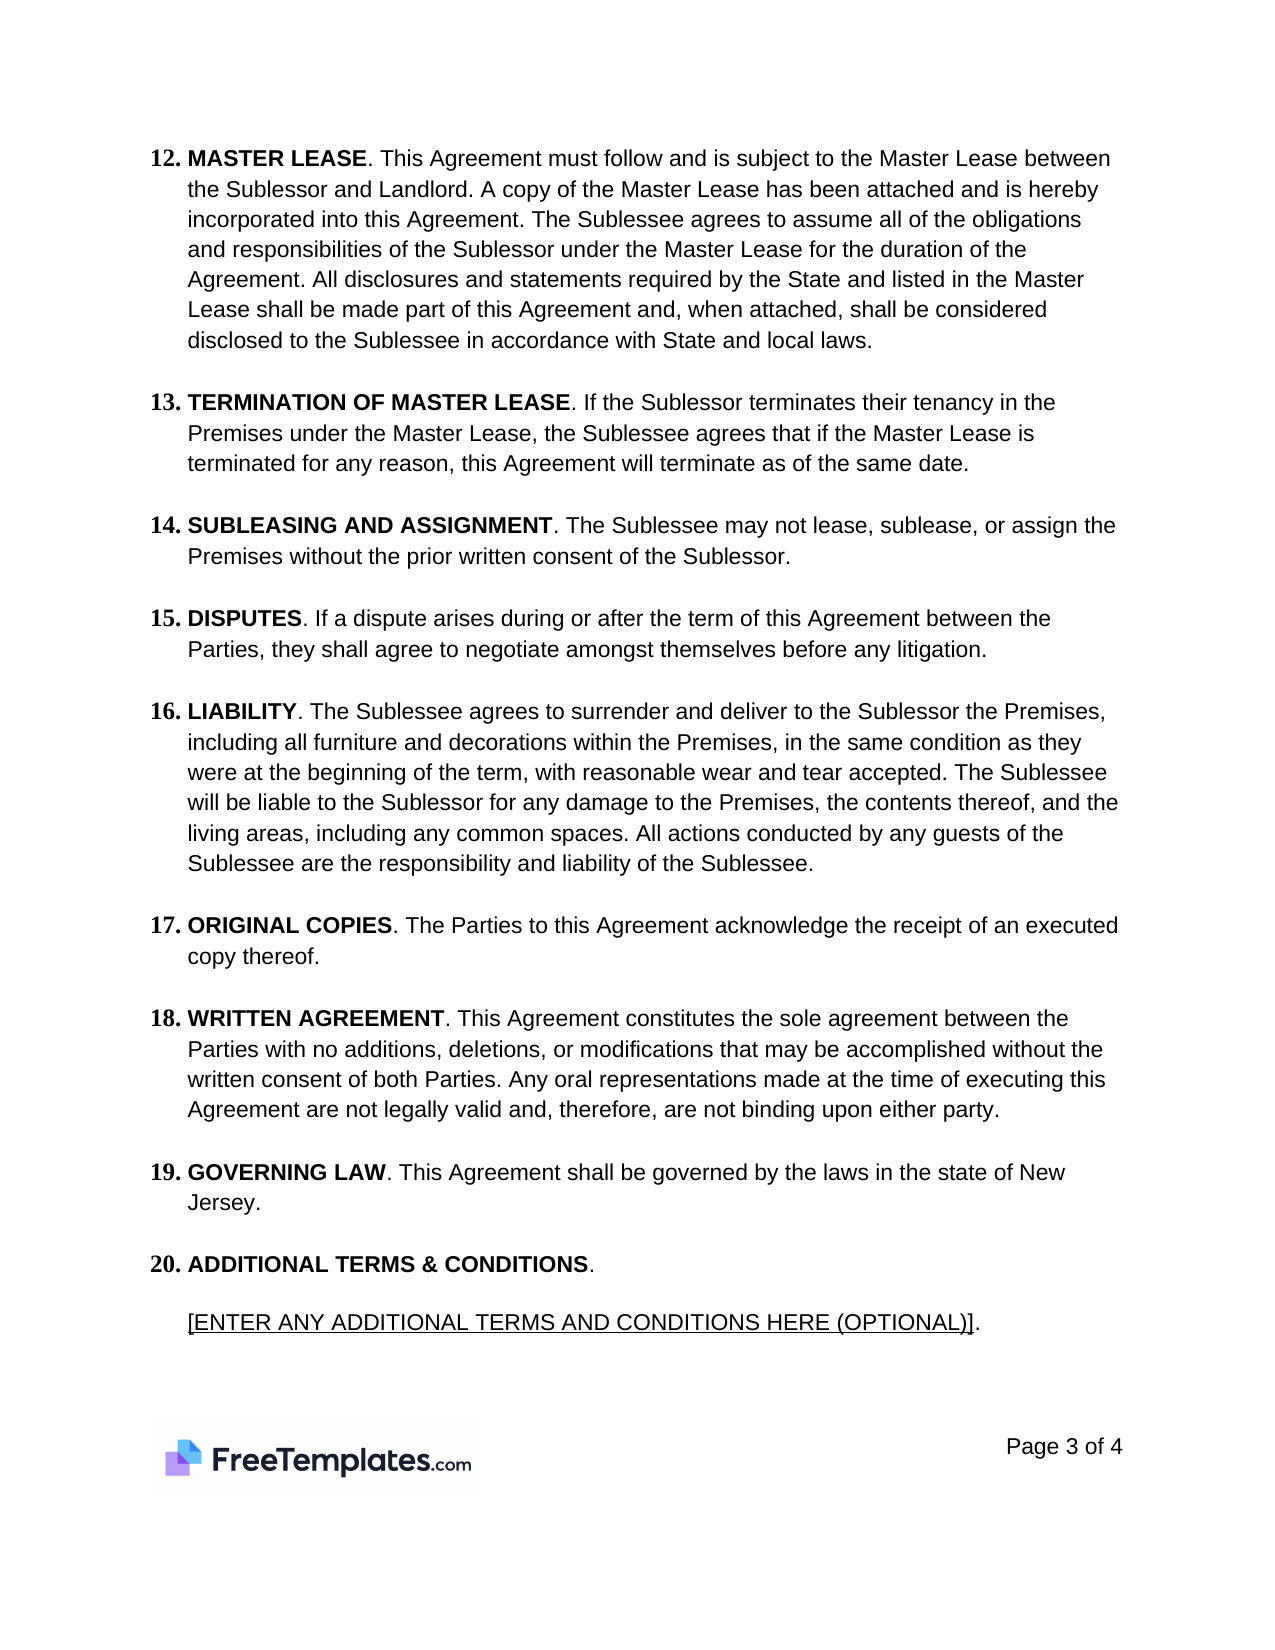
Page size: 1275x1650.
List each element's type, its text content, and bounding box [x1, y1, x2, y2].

list SUBLEASING AND ASSIGNMENT. The Sublessee may not lease, sublease, or assign the Premises without the prior written consent of the Sublessor. [150, 510, 1125, 569]
list TERMINATION OF MASTER LEASE. If the Sublessor terminates their tenancy in the Premises under the Master Lease, the Sublessee agrees that if the Master Lease is terminated for any reason, this Agreement will terminate as of the same date. [150, 387, 1125, 476]
list WRITTEN AGREEMENT. This Agreement constitutes the sole agreement between the Parties with no additions, deletions, or modifications that may be accomplished without the written consent of both Parties. Any oral representations made at the time of executing this Agreement are not legally valid and, therefore, are not binding upon either party. [150, 1003, 1125, 1122]
list MASTER LEASE. This Agreement must follow and is subject to the Master Lease between the Sublessor and Landlord. A copy of the Master Lease has been attached and is hereby incorporated into this Agreement. The Sublessee agrees to assume all of the obligations and responsibilities of the Sublessor under the Master Lease for the duration of the Agreement. All disclosures and statements required by the State and listed in the Master Lease shall be made part of this Agreement and, when attached, shall be considered disclosed to the Sublessee in accordance with State and local laws. [150, 143, 1125, 353]
list ORIGINAL COPIES. The Parties to this Agreement acknowledge the receipt of an executed copy thereof. [150, 910, 1125, 969]
list GOVERNING LAW. This Agreement shall be governed by the laws in the state of New Jersey. [150, 1157, 1125, 1216]
list ADDITIONAL TERMS & CONDITIONS. [150, 1249, 1125, 1278]
list [ENTER ANY ADDITIONAL TERMS AND CONDITIONS HERE (OPTIONAL)]. [187, 1309, 1125, 1335]
list DISPUTES. If a dispute arises during or after the term of this Agreement between the Parties, they shall agree to negotiate amongst themselves before any litigation. [150, 603, 1125, 662]
list LIABILITY. The Sublessee agrees to surrender and deliver to the Sublessor the Premises, including all furniture and decorations within the Premises, in the same condition as they were at the beginning of the term, with reasonable wear and tear accepted. The Sublessee will be liable to the Sublessor for any damage to the Premises, the contents thereof, and the living areas, including any common spaces. All actions conducted by any guests of the Sublessee are the responsibility and liability of the Sublessee. [150, 696, 1125, 876]
